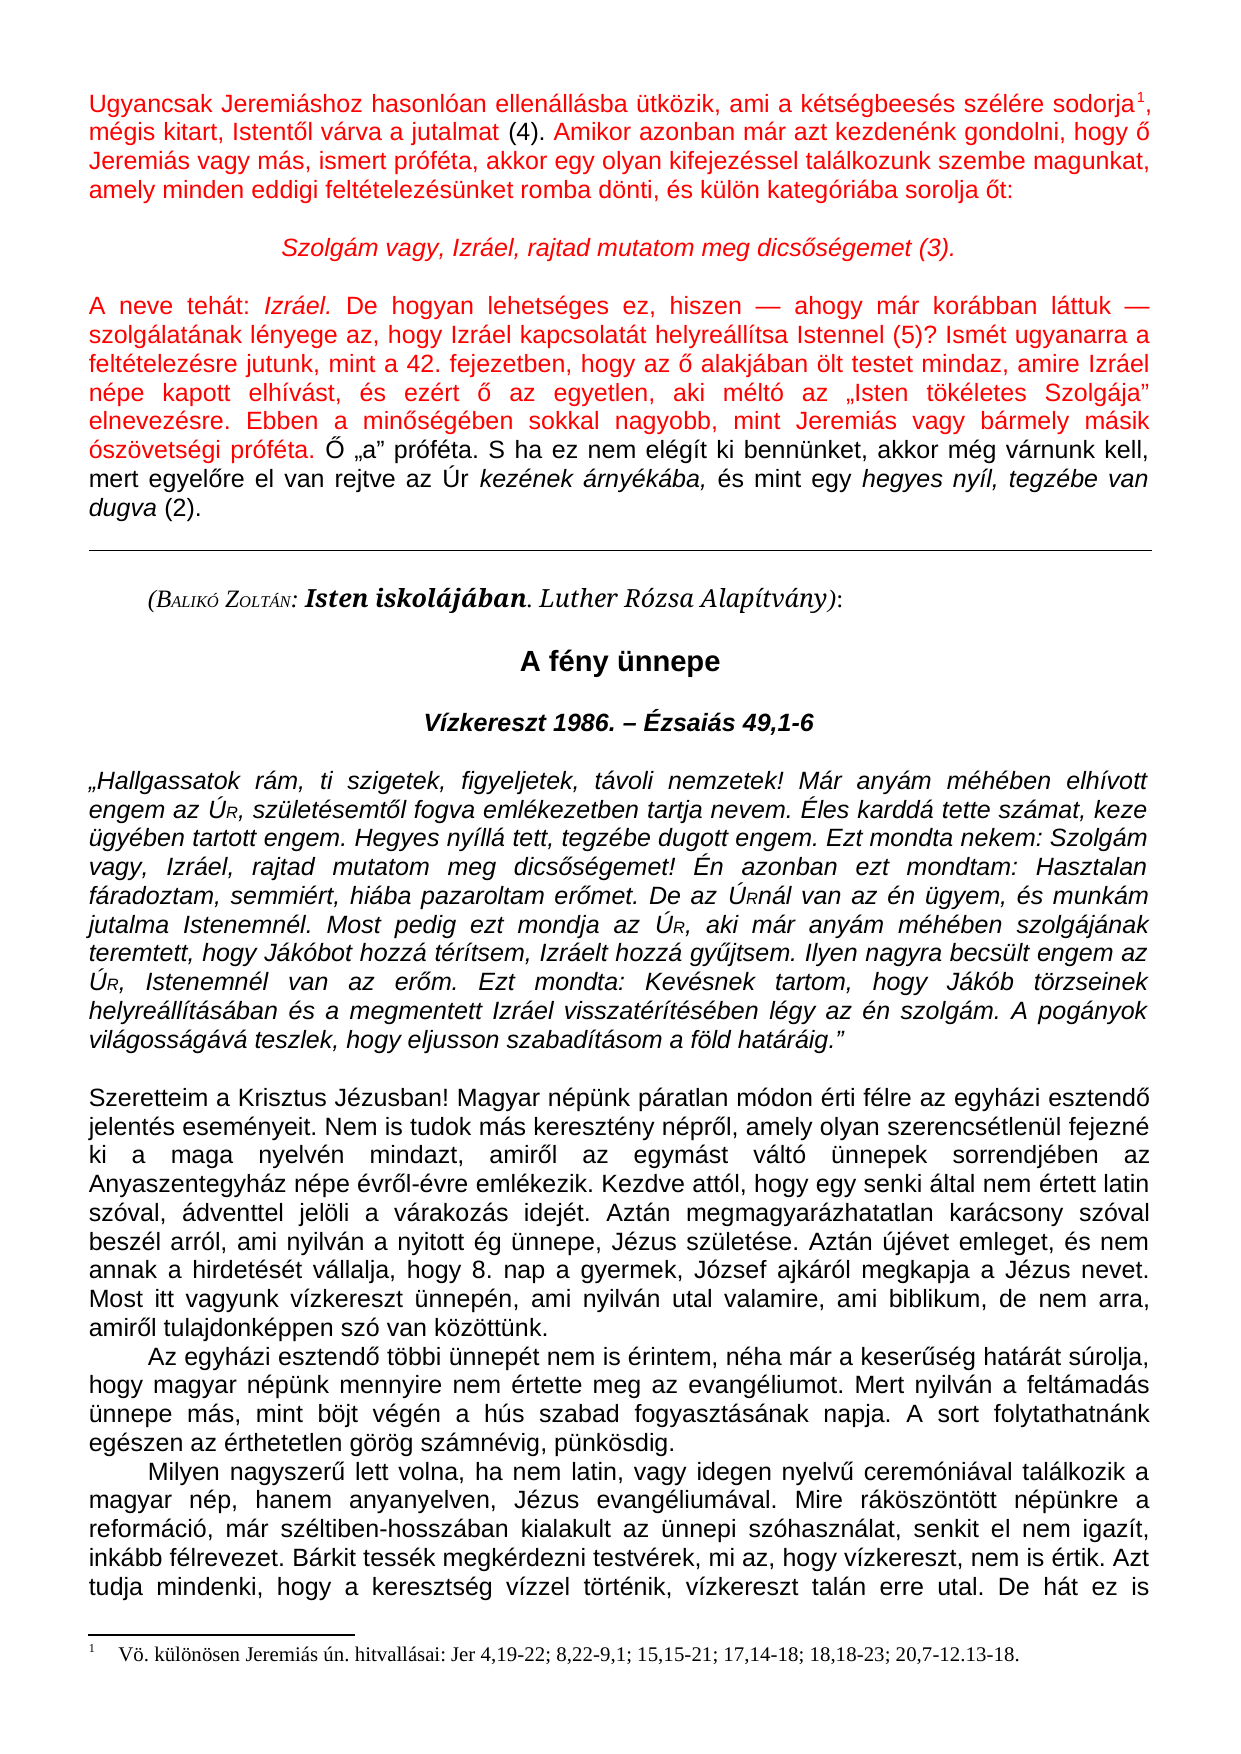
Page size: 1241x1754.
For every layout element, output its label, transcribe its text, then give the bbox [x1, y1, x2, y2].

text Vö. különösen Jeremiás ún. hitvallásai: Jer 4,19-22; 8,22-9,1; 15,15-21; 17,14-18; 18,18-23; 20,7-12.13-18. [88, 1641, 1152, 1665]
text A neve tehát: Izráel. De hogyan lehetséges ez, hiszen — ahogy már korábban láttuk — szolgálatának lényege az, hogy Izráel kapcsolatát helyreállítsa Istennel (5)? Ismét ugyanarra a feltételezésre jutunk, mint a 42. fejezetben, hogy az ő alakjában ölt testet mindaz, amire Izráel népe kapott elhívást, és ezért ő az egyetlen, aki méltó az „Isten tökéletes Szolgája” elnevezésre. Ebben a minőségében sokkal nagyobb, mint Jeremiás vagy bármely másik ószövetségi próféta. Ő „a” próféta. S ha ez nem elégít ki bennünket, akkor még várnunk kell, mert egyelőre el van rejtve az Úr kezének árnyékába, és mint egy hegyes nyíl, tegzébe van dugva (2). [88, 291, 1152, 521]
text De vajon ki ez a Szolga? Az 1. vers tovább fokozza érdeklődésünket, amikor utal a Szolga nevére, de nem árulja el azt. Úgy tűnik, pillanatnyilag be kell érnünk avval, hogy csupán tulajdonságait ismerhetjük meg. Talán próféta, pap vagy király — esetleg mind a három? Az Úr Szolgájának első énekében a törvény és az igazság említése királyi személyt sejtetett, de ahogy láttuk, ezek a fogalmak egy király működési területénél sokkal tágabb körre utalnak. A 49. fejezetben mintha inkább a próféta szólna. Jeremiáshoz hasonlóan elhívása a születése előtti időkből származik (1b; vö. Jer 1,5). Szájának fegyvere Isten igéje, amely éles kard (2). Ugyancsak Jeremiáshoz hasonlóan ellenállásba ütközik, ami a kétségbeesés szélére sodorja, mégis kitart, Istentől várva a jutalmat (4). Amikor azonban már azt kezdenénk gondolni, hogy ő Jeremiás vagy más, ismert próféta, akkor egy olyan kifejezéssel találkozunk szembe magunkat, amely minden eddigi feltételezésünket romba dönti, és külön kategóriába sorolja őt: [88, 88, 1152, 203]
text Szeretteim a Krisztus Jézusban! Magyar népünk páratlan módon érti félre az egyházi esztendő jelentés eseményeit. Nem is tudok más keresztény népről, amely olyan szerencsétlenül fejezné ki a maga nyelvén mindazt, amiről az egymást váltó ünnepek sorrendjében az Anyaszentegyház népe évről-évre emlékezik. Kezdve attól, hogy egy senki által nem értett latin szóval, ádventtel jelöli a várakozás idejét. Aztán megmagyarázhatatlan karácsony szóval beszél arról, ami nyilván a nyitott ég ünnepe, Jézus születése. Aztán újévet emleget, és nem annak a hirdetését vállalja, hogy 8. nap a gyermek, József ajkáról megkapja a Jézus nevet. Most itt vagyunk vízkereszt ünnepén, ami nyilván utal valamire, ami biblikum, de nem arra, amiről tulajdonképpen szó van közöttünk. [88, 1083, 1152, 1342]
text Milyen nagyszerű lett volna, ha nem latin, vagy idegen nyelvű ceremóniával találkozik a magyar nép, hanem anyanyelven, Jézus evangéliumával. Mire ráköszöntött népünkre a reformáció, már széltiben-hosszában kialakult az ünnepi szóhasználat, senkit el nem igazít, inkább félrevezet. Bárkit tessék megkérdezni testvérek, mi az, hogy vízkereszt, nem is értik. Azt tudja mindenki, hogy a keresztség vízzel történik, vízkereszt talán erre utal. De hát ez is [88, 1457, 1152, 1600]
text Vízkereszt 1986. – Ézsaiás 49,1-6 [88, 708, 1152, 736]
text Szolgám vagy, Izráel, rajtad mutatom meg dicsőségemet (3). [88, 233, 1152, 262]
text „Hallgassatok rám, ti szigetek, figyeljetek, távoli nemzetek! Már anyám méhében elhívott engem az Úr, születésemtől fogva emlékezetben tartja nevem. Éles karddá tette számat, keze ügyében tartott engem. Hegyes nyíllá tett, tegzébe dugott engem. Ezt mondta nekem: Szolgám vagy, Izráel, rajtad mutatom meg dicsőségemet! Én azonban ezt mondtam: Hasztalan fáradoztam, semmiért, hiába pazaroltam erőmet. De az Úrnál van az én ügyem, és munkám jutalma Istenemnél. Most pedig ezt mondja az Úr, aki már anyám méhében szolgájának teremtett, hogy Jákóbot hozzá térítsem, Izráelt hozzá gyűjtsem. Ilyen nagyra becsült engem az Úr, Istenemnél van az erőm. Ezt mondta: Kevésnek tartom, hogy Jákób törzseinek helyreállításában és a megmentett Izráel visszatérítésében légy az én szolgám. A pogányok világosságává teszlek, hogy eljusson szabadításom a föld határáig.” [88, 766, 1152, 1053]
text (Balikó Zoltán: Isten iskolájában. Luther Rózsa Alapítvány): [88, 581, 1152, 615]
text A fény ünnepe [88, 644, 1152, 678]
text Az egyházi esztendő többi ünnepét nem is érintem, néha már a keserűség határát súrolja, hogy magyar népünk mennyire nem értette meg az evangéliumot. Mert nyilván a feltámadás ünnepe más, mint böjt végén a hús szabad fogyasztásának napja. A sort folytathatnánk egészen az érthetetlen görög számnévig, pünkösdig. [88, 1342, 1152, 1457]
